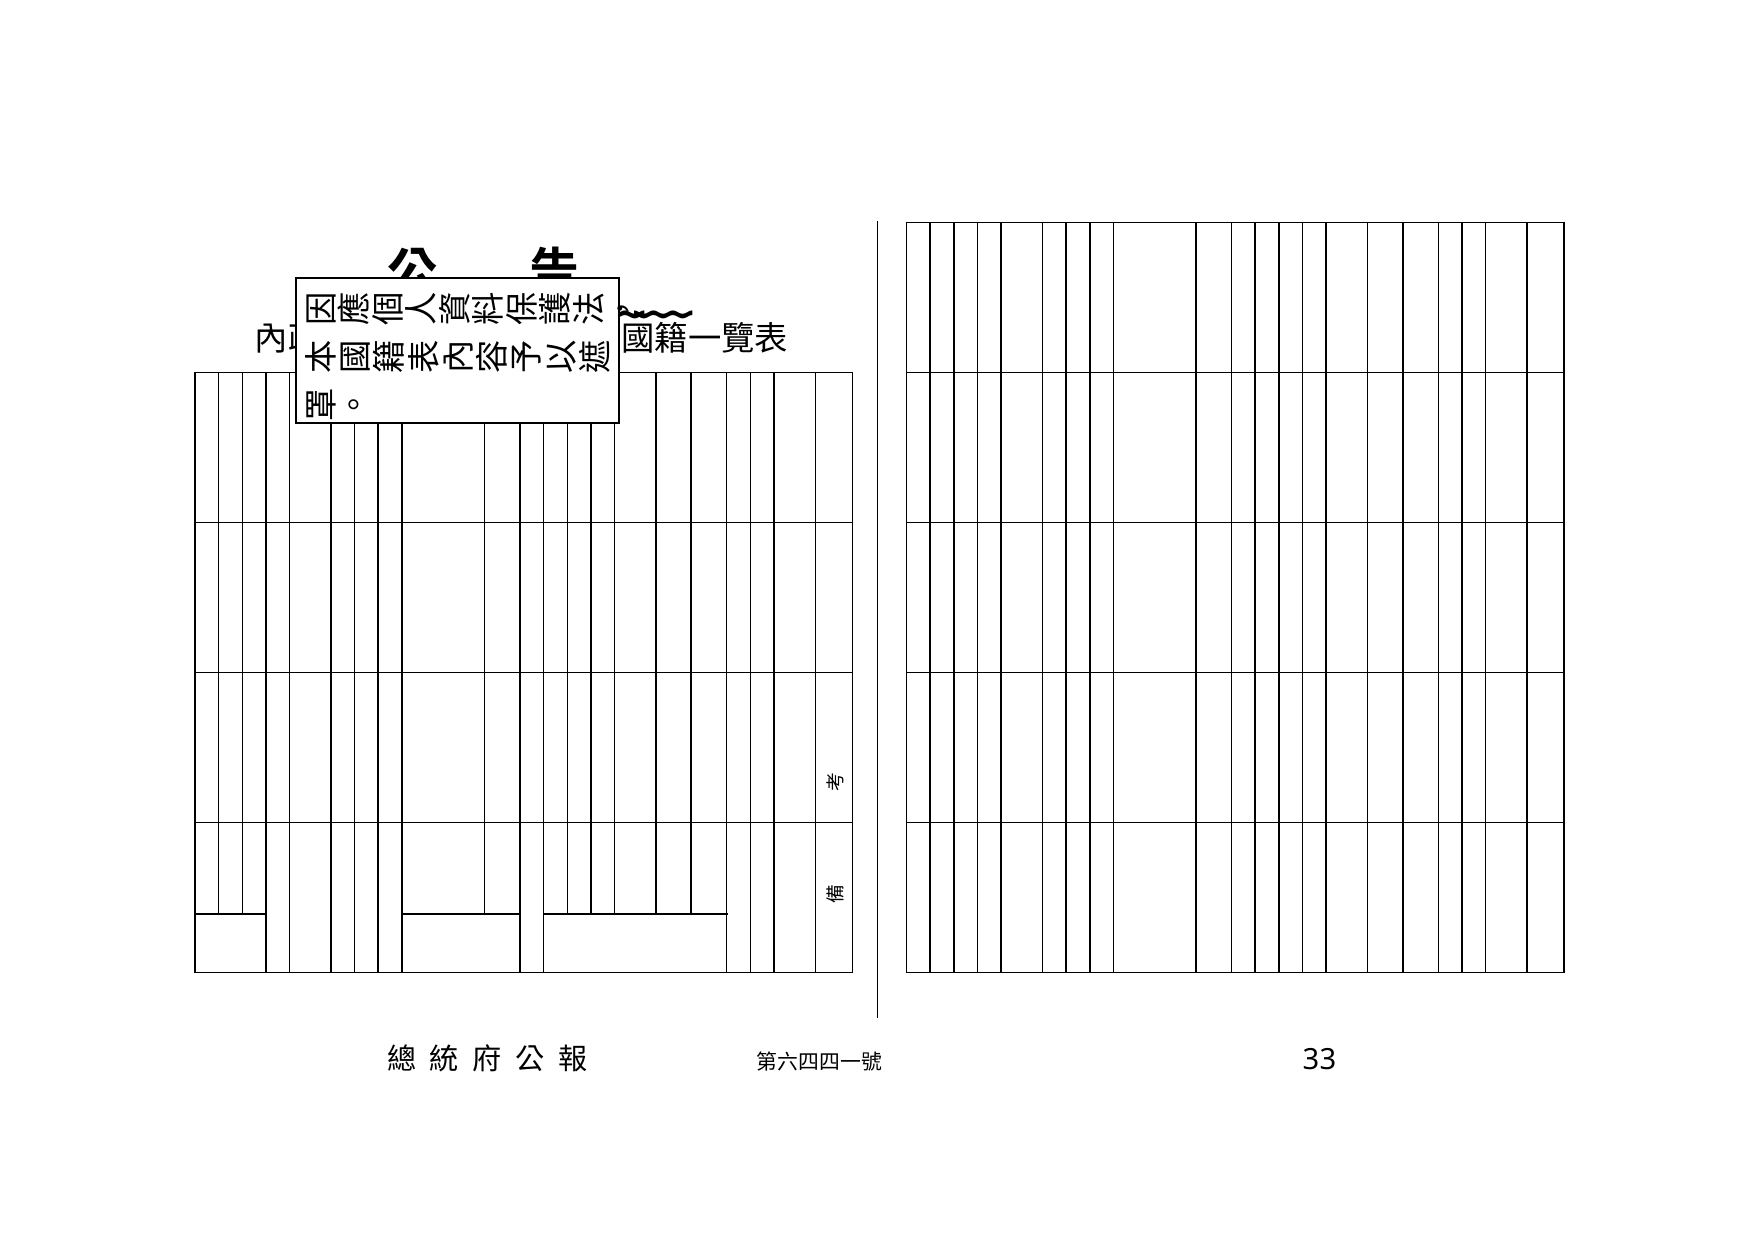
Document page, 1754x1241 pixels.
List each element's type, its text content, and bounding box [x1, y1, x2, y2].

table_header [192, 222, 340, 249]
table_cell [403, 915, 519, 972]
table_cell [978, 373, 1000, 522]
table_cell [1280, 373, 1302, 522]
table_cell [355, 823, 377, 972]
table_cell [907, 823, 929, 972]
text 內政部核准取得中華民國國籍一覽表 [620, 317, 847, 359]
table_cell [290, 673, 330, 822]
table_header [775, 373, 815, 522]
table_cell [332, 523, 354, 672]
table_cell [1327, 373, 1367, 522]
table_cell [1528, 373, 1563, 522]
table_cell [692, 673, 726, 822]
table_cell [196, 673, 218, 822]
table_cell [544, 823, 567, 913]
table_cell [192, 249, 340, 297]
table_cell [1043, 373, 1065, 522]
table_cell [403, 823, 484, 913]
table_header [544, 424, 567, 522]
table_header [727, 373, 750, 522]
table_cell [1463, 223, 1485, 372]
table_cell [1197, 523, 1231, 672]
table_cell [1439, 823, 1461, 972]
table_cell [568, 823, 590, 913]
table_cell [955, 523, 977, 672]
table_cell [1043, 523, 1065, 672]
table_cell [1067, 673, 1089, 822]
table_cell [955, 673, 977, 822]
table_cell [978, 823, 1000, 972]
table_cell [1404, 673, 1438, 822]
table_cell [615, 523, 655, 672]
table_cell [1067, 523, 1089, 672]
table_cell [751, 823, 773, 972]
table_cell [1404, 523, 1438, 672]
table_cell [775, 673, 815, 822]
table_cell [1404, 223, 1438, 372]
table_cell [403, 523, 484, 672]
table_cell [751, 523, 773, 672]
table_cell [219, 823, 242, 913]
table_cell [657, 823, 690, 913]
table_cell [1197, 373, 1231, 522]
table_cell [1280, 823, 1302, 972]
table_header [196, 373, 218, 522]
table_cell [1463, 523, 1485, 672]
table_cell [521, 823, 543, 972]
table_cell [355, 523, 377, 672]
table_cell [1197, 223, 1231, 372]
table_cell [1486, 523, 1526, 672]
table_cell [1043, 823, 1065, 972]
table_cell [1528, 223, 1563, 372]
table_cell [1486, 373, 1526, 522]
table_cell [290, 523, 330, 672]
table_cell [1256, 373, 1278, 522]
table_cell [1114, 823, 1195, 972]
table_cell [290, 823, 330, 972]
table_cell [592, 523, 614, 672]
table_cell [1486, 823, 1526, 972]
table_cell [1368, 823, 1402, 972]
table_cell [485, 673, 519, 822]
table_cell [219, 673, 242, 822]
table_cell [196, 523, 218, 672]
table_cell [1114, 673, 1195, 822]
table_cell [1327, 673, 1367, 822]
table_cell [332, 823, 354, 972]
table_cell [727, 523, 750, 672]
table_cell [544, 915, 726, 972]
table_cell [196, 915, 265, 972]
table_cell [544, 523, 567, 672]
table_cell [1439, 523, 1461, 672]
table_cell [243, 523, 265, 672]
table_header [243, 373, 265, 522]
table_header [592, 424, 614, 522]
table_cell [1256, 823, 1278, 972]
table_cell [267, 823, 289, 972]
table_cell [196, 823, 218, 913]
table_cell [816, 523, 852, 672]
table_cell [931, 673, 953, 822]
table_cell [907, 673, 929, 822]
table_cell [1256, 523, 1278, 672]
table_cell [615, 673, 655, 822]
table_cell [816, 673, 852, 822]
table_cell [1091, 523, 1113, 672]
table_header [615, 373, 655, 522]
table_cell [955, 223, 977, 372]
table_header [751, 373, 773, 522]
table_cell [1043, 673, 1065, 822]
table_cell [1091, 823, 1113, 972]
table_cell [907, 373, 929, 522]
table_cell [1232, 223, 1254, 372]
table_cell [1439, 673, 1461, 822]
table_cell [1327, 223, 1367, 372]
table_cell [1197, 673, 1231, 822]
table_header [816, 373, 852, 522]
table_cell [1002, 673, 1042, 822]
table_cell [1232, 523, 1254, 672]
table_cell [775, 523, 815, 672]
table_cell [1528, 673, 1563, 822]
table_cell [692, 523, 726, 672]
table_header [485, 424, 519, 522]
table_cell [1327, 523, 1367, 672]
table_cell [1256, 673, 1278, 822]
table_cell [727, 673, 750, 822]
table_cell [1232, 373, 1254, 522]
table_header [657, 373, 690, 522]
table_cell [1114, 373, 1195, 522]
table_cell [1463, 823, 1485, 972]
table_cell [1368, 223, 1402, 372]
table_cell [1303, 523, 1325, 672]
table_cell [751, 673, 773, 822]
table_cell [657, 673, 690, 822]
table_cell [1303, 373, 1325, 522]
table_cell [1114, 523, 1195, 672]
table_cell [1280, 523, 1302, 672]
table_cell [485, 823, 519, 913]
table_cell [1197, 823, 1231, 972]
table_cell [1114, 223, 1195, 372]
table_cell [379, 673, 401, 822]
table_cell [192, 297, 295, 317]
table_cell [692, 823, 726, 913]
table_cell [615, 823, 655, 913]
table_cell [1303, 823, 1325, 972]
table_cell [1368, 373, 1402, 522]
table_cell [1002, 523, 1042, 672]
table_cell [1303, 223, 1325, 372]
table_cell [1486, 673, 1526, 822]
table_cell [907, 523, 929, 672]
table_header [692, 373, 726, 522]
table_cell [907, 223, 929, 372]
table_cell [521, 673, 543, 822]
table_header [403, 424, 484, 522]
table_header ﹏﹏﹏﹏﹏﹏﹏ [340, 222, 852, 249]
table_cell [1091, 223, 1113, 372]
table_cell 備 考 [816, 823, 852, 972]
table_cell [1280, 673, 1302, 822]
table_cell [592, 673, 614, 822]
table_cell [568, 523, 590, 672]
table_cell [219, 523, 242, 672]
table_cell [978, 673, 1000, 822]
table_cell [521, 523, 543, 672]
table_cell [978, 523, 1000, 672]
table_cell [1528, 523, 1563, 672]
table_cell [931, 823, 953, 972]
table_cell [568, 673, 590, 822]
table_cell [1463, 373, 1485, 522]
text 內政部核准取得中華民國國籍一覽表 [195, 317, 295, 359]
table_cell [1439, 223, 1461, 372]
table_cell [332, 673, 354, 822]
table_cell [403, 673, 484, 822]
table_cell [931, 223, 953, 372]
table_cell [267, 673, 289, 822]
table_cell [485, 523, 519, 672]
table_cell [267, 523, 289, 672]
table_cell [243, 823, 265, 913]
table_cell [1232, 673, 1254, 822]
table_header [379, 424, 401, 522]
table_cell [955, 823, 977, 972]
table_cell [592, 823, 614, 913]
table_cell [243, 673, 265, 822]
table_cell [1368, 673, 1402, 822]
table_cell [379, 823, 401, 972]
table_cell [1486, 223, 1526, 372]
table_cell [1404, 373, 1438, 522]
table_cell [1528, 823, 1563, 972]
table_cell [544, 673, 567, 822]
table_cell ﹏﹏﹏﹏﹏﹏﹏ [620, 297, 852, 317]
table_cell [1439, 373, 1461, 522]
table_cell [931, 523, 953, 672]
table_header [219, 373, 242, 522]
table_cell [978, 223, 1000, 372]
table_cell [1404, 823, 1438, 972]
table_cell [1043, 223, 1065, 372]
table_cell [955, 373, 977, 522]
table_cell [1067, 823, 1089, 972]
table_header [290, 373, 330, 522]
table_cell [1463, 673, 1485, 822]
table_cell [1091, 673, 1113, 822]
table_cell [1368, 523, 1402, 672]
table_cell [1327, 823, 1367, 972]
table_cell [727, 823, 750, 972]
table_cell [1303, 673, 1325, 822]
table_cell [1091, 373, 1113, 522]
table_header [332, 424, 354, 522]
table_cell [657, 523, 690, 672]
table_header [521, 424, 543, 522]
table_cell [379, 523, 401, 672]
table_cell [931, 373, 953, 522]
table_cell [1067, 373, 1089, 522]
table_cell [1002, 373, 1042, 522]
table_header [355, 424, 377, 522]
table_header [267, 373, 289, 522]
table_header [568, 424, 590, 522]
table_cell [1280, 223, 1302, 372]
table_cell [775, 823, 815, 972]
table_cell [1256, 223, 1278, 372]
table_cell [1002, 823, 1042, 972]
table_cell [1002, 223, 1042, 372]
table_cell 公告 [340, 249, 852, 297]
table_cell [1067, 223, 1089, 372]
table_cell [1232, 823, 1254, 972]
table_cell [355, 673, 377, 822]
